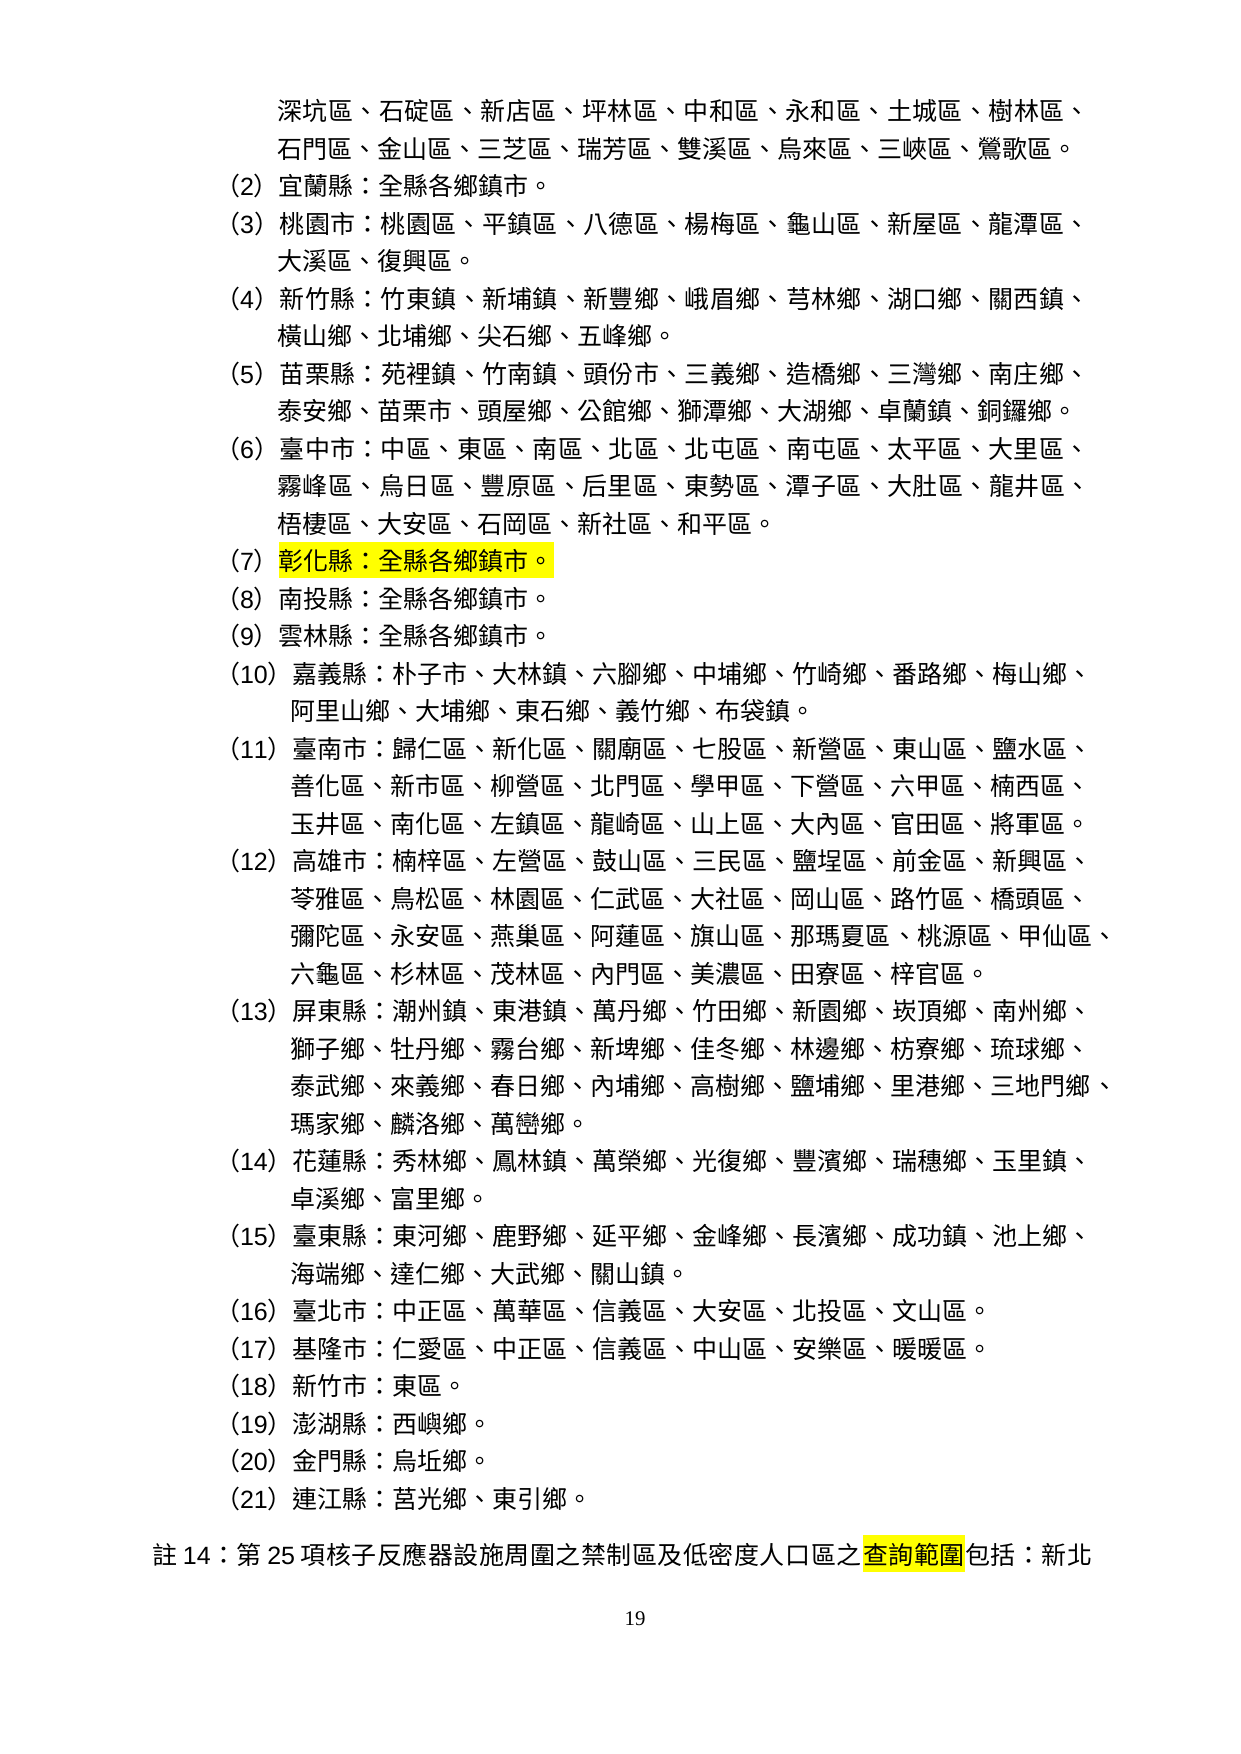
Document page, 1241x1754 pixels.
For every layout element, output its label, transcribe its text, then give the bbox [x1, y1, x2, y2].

text （11）臺南市：歸仁區、新化區、關廟區、七股區、新營區、東山區、鹽水區、善化區、新市區、柳營區、北門區、學甲區、下營區、六甲區、楠西區、玉井區、南化區、左鎮區、龍崎區、山上區、大內區、官田區、將軍區。 [215, 728, 1092, 841]
text （6）臺中市：中區、東區、南區、北區、北屯區、南屯區、太平區、大里區、霧峰區、烏日區、豐原區、后里區、東勢區、潭子區、大肚區、龍井區、梧棲區、大安區、石岡區、新社區、和平區。 [215, 428, 1092, 541]
text （17）基隆市：仁愛區、中正區、信義區、中山區、安樂區、暖暖區。 [215, 1328, 1092, 1366]
text （19）澎湖縣：西嶼鄉。 [215, 1403, 1092, 1441]
text （8）南投縣：全縣各鄉鎮市。 [215, 578, 1092, 616]
text （18）新竹市：東區。 [215, 1366, 1092, 1403]
text （5）苗栗縣：苑裡鎮、竹南鎮、頭份市、三義鄉、造橋鄉、三灣鄉、南庄鄉、泰安鄉、苗栗市、頭屋鄉、公館鄉、獅潭鄉、大湖鄉、卓蘭鎮、銅鑼鄉。 [215, 353, 1092, 428]
text （4）新竹縣：竹東鎮、新埔鎮、新豐鄉、峨眉鄉、芎林鄉、湖口鄉、關西鎮、橫山鄉、北埔鄉、尖石鄉、五峰鄉。 [215, 278, 1092, 353]
text （13）屏東縣：潮州鎮、東港鎮、萬丹鄉、竹田鄉、新園鄉、崁頂鄉、南州鄉、獅子鄉、牡丹鄉、霧台鄉、新埤鄉、佳冬鄉、林邊鄉、枋寮鄉、琉球鄉、泰武鄉、來義鄉、春日鄉、內埔鄉、高樹鄉、鹽埔鄉、里港鄉、三地門鄉、瑪家鄉、麟洛鄉、萬巒鄉。 [215, 991, 1092, 1141]
text （20）金門縣：烏坵鄉。 [215, 1441, 1092, 1478]
text （15）臺東縣：東河鄉、鹿野鄉、延平鄉、金峰鄉、長濱鄉、成功鎮、池上鄉、海端鄉、達仁鄉、大武鄉、關山鎮。 [215, 1216, 1092, 1291]
text （9）雲林縣：全縣各鄉鎮市。 [215, 616, 1092, 653]
text （3）桃園市：桃園區、平鎮區、八德區、楊梅區、龜山區、新屋區、龍潭區、大溪區、復興區。 [215, 203, 1092, 278]
text 深坑區、石碇區、新店區、坪林區、中和區、永和區、土城區、樹林區、石門區、金山區、三芝區、瑞芳區、雙溪區、烏來區、三峽區、鶯歌區。 [215, 91, 1092, 166]
text （7）彰化縣：全縣各鄉鎮市。 [215, 541, 1092, 578]
text （21）連江縣：莒光鄉、東引鄉。 [215, 1478, 1092, 1516]
text （12）高雄市：楠梓區、左營區、鼓山區、三民區、鹽埕區、前金區、新興區、苓雅區、鳥松區、林園區、仁武區、大社區、岡山區、路竹區、橋頭區、彌陀區、永安區、燕巢區、阿蓮區、旗山區、那瑪夏區、桃源區、甲仙區、六龜區、杉林區、茂林區、內門區、美濃區、田寮區、梓官區。 [215, 841, 1092, 991]
text （14）花蓮縣：秀林鄉、鳳林鎮、萬榮鄉、光復鄉、豐濱鄉、瑞穗鄉、玉里鎮、卓溪鄉、富里鄉。 [215, 1141, 1092, 1216]
text （10）嘉義縣：朴子市、大林鎮、六腳鄉、中埔鄉、竹崎鄉、番路鄉、梅山鄉、阿里山鄉、大埔鄉、東石鄉、義竹鄉、布袋鎮。 [215, 653, 1092, 728]
text （16）臺北市：中正區、萬華區、信義區、大安區、北投區、文山區。 [215, 1291, 1092, 1328]
text （2）宜蘭縣：全縣各鄉鎮市。 [215, 166, 1092, 203]
text 註14：第25項核子反應器設施周圍之禁制區及低密度人口區之查詢範圍包括：新北市（金山區、萬里區、石門區）、屏東縣（恆春鎮），其餘直轄市、縣（市）、鄉（鎮、市、區）非屬該項目所稱「核子反應器設施周圍之禁制區及低密度人口區」。 [152, 1534, 1092, 1572]
